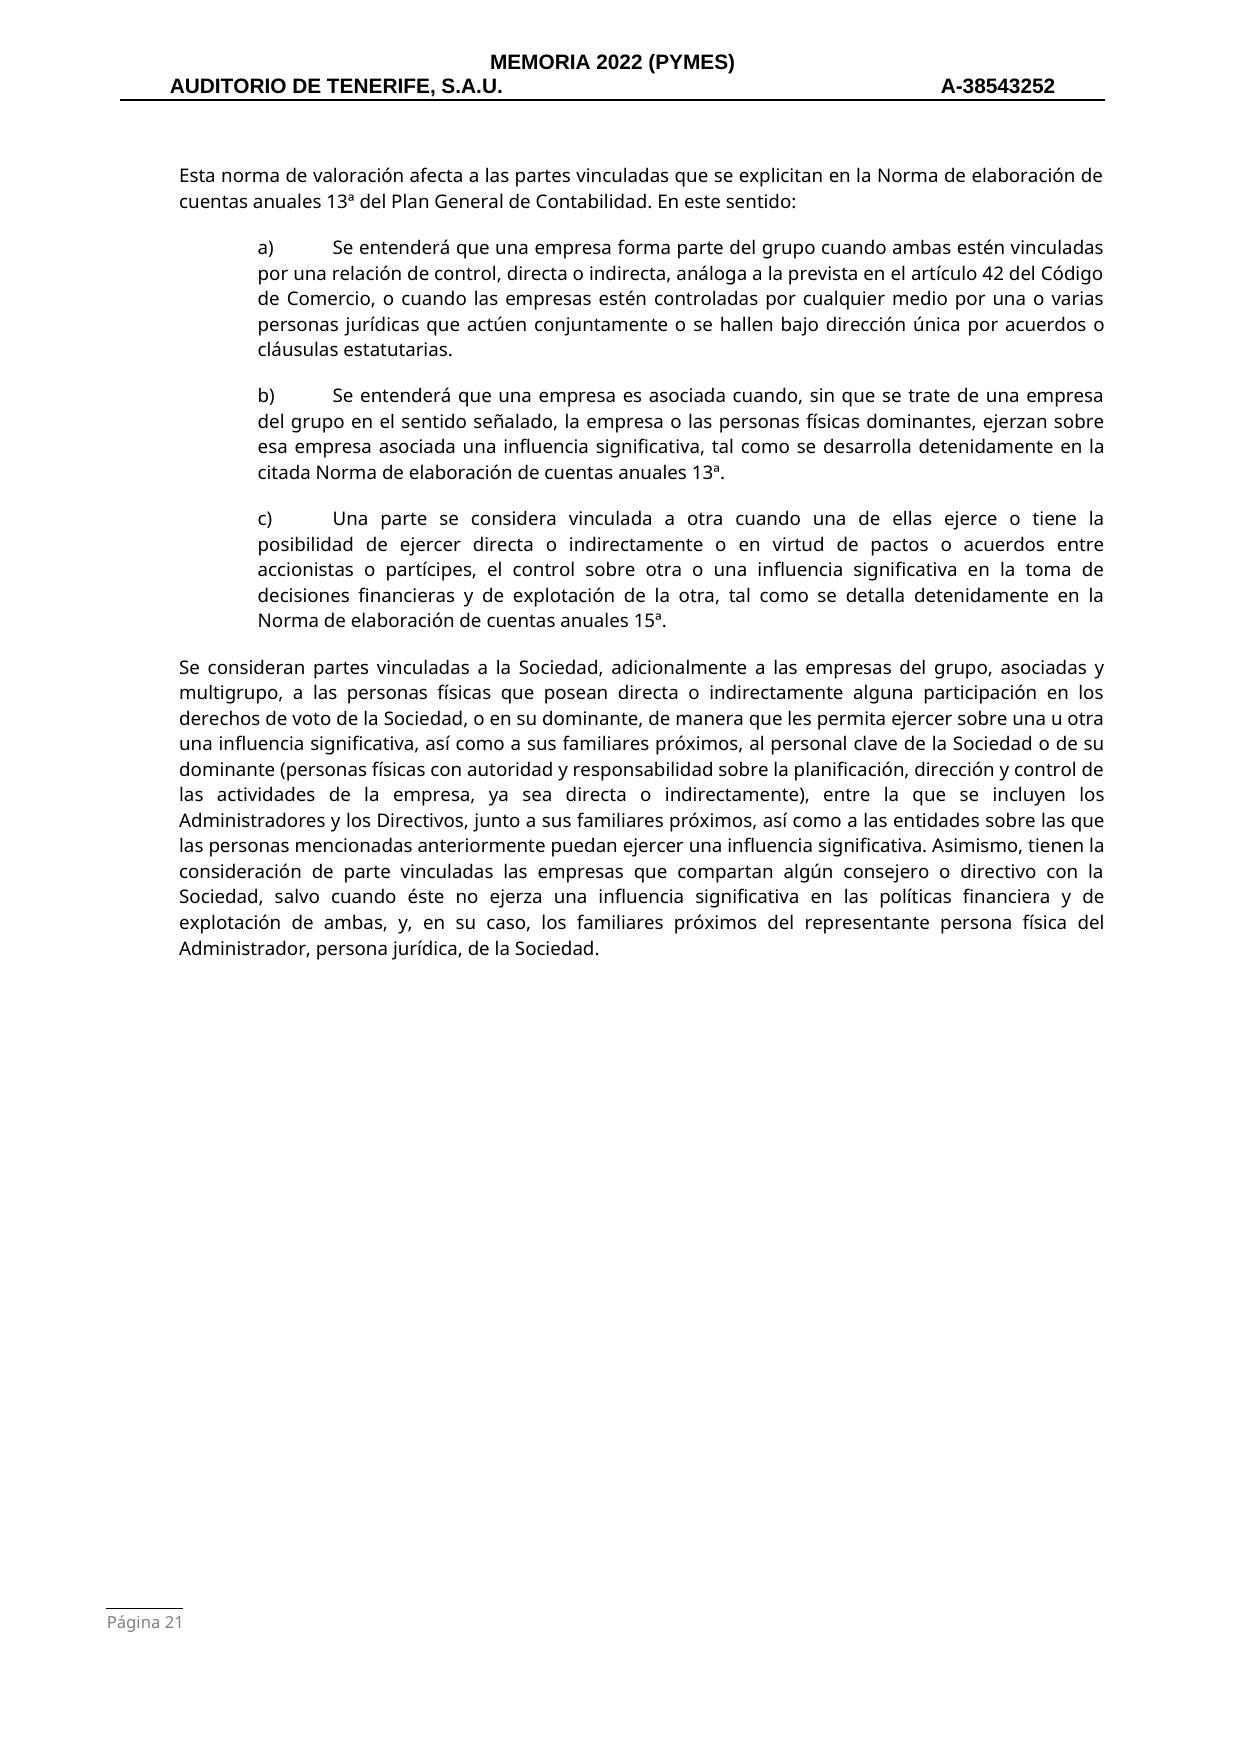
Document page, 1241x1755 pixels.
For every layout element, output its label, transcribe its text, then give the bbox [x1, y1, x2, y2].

list Una parte se considera vinculada a otra cuando una de ellas ejerce o tiene la posibilidad de ejercer directa o indirectamente o en virtud de pactos o acuerdos entre accionistas o partícipes, el control sobre otra o una influencia significativa en la toma de decisiones financieras y de explotación de la otra, tal como se detalla detenidamente en la Norma de elaboración de cuentas anuales 15ª. [257, 506, 1105, 633]
list Se entenderá que una empresa es asociada cuando, sin que se trate de una empresa del grupo en el sentido señalado, la empresa o las personas físicas dominantes, ejerzan sobre esa empresa asociada una influencia significativa, tal como se desarrolla detenidamente en la citada Norma de elaboración de cuentas anuales 13ª. [257, 383, 1105, 485]
text Esta norma de valoración afecta a las partes vinculadas que se explicitan en la Norma de elaboración de cuentas anuales 13ª del Plan General de Contabilidad. En este sentido: [179, 162, 1105, 213]
list Se entenderá que una empresa forma parte del grupo cuando ambas estén vinculadas por una relación de control, directa o indirecta, análoga a la prevista en el artículo 42 del Código de Comercio, o cuando las empresas estén controladas por cualquier medio por una o varias personas jurídicas que actúen conjuntamente o se hallen bajo dirección única por acuerdos o cláusulas estatutarias. [257, 234, 1105, 362]
text Se consideran partes vinculadas a la Sociedad, adicionalmente a las empresas del grupo, asociadas y multigrupo, a las personas físicas que posean directa o indirectamente alguna participación en los derechos de voto de la Sociedad, o en su dominante, de manera que les permita ejercer sobre una u otra una influencia significativa, así como a sus familiares próximos, al personal clave de la Sociedad o de su dominante (personas físicas con autoridad y responsabilidad sobre la planificación, dirección y control de las actividades de la empresa, ya sea directa o indirectamente), entre la que se incluyen los Administradores y los Directivos, junto a sus familiares próximos, así como a las entidades sobre las que las personas mencionadas anteriormente puedan ejercer una influencia significativa. Asimismo, tienen la consideración de parte vinculadas las empresas que compartan algún consejero o directivo con la Sociedad, salvo cuando éste no ejerza una influencia significativa en las políticas financiera y de explotación de ambas, y, en su caso, los familiares próximos del representante persona física del Administrador, persona jurídica, de la Sociedad. [179, 654, 1105, 960]
